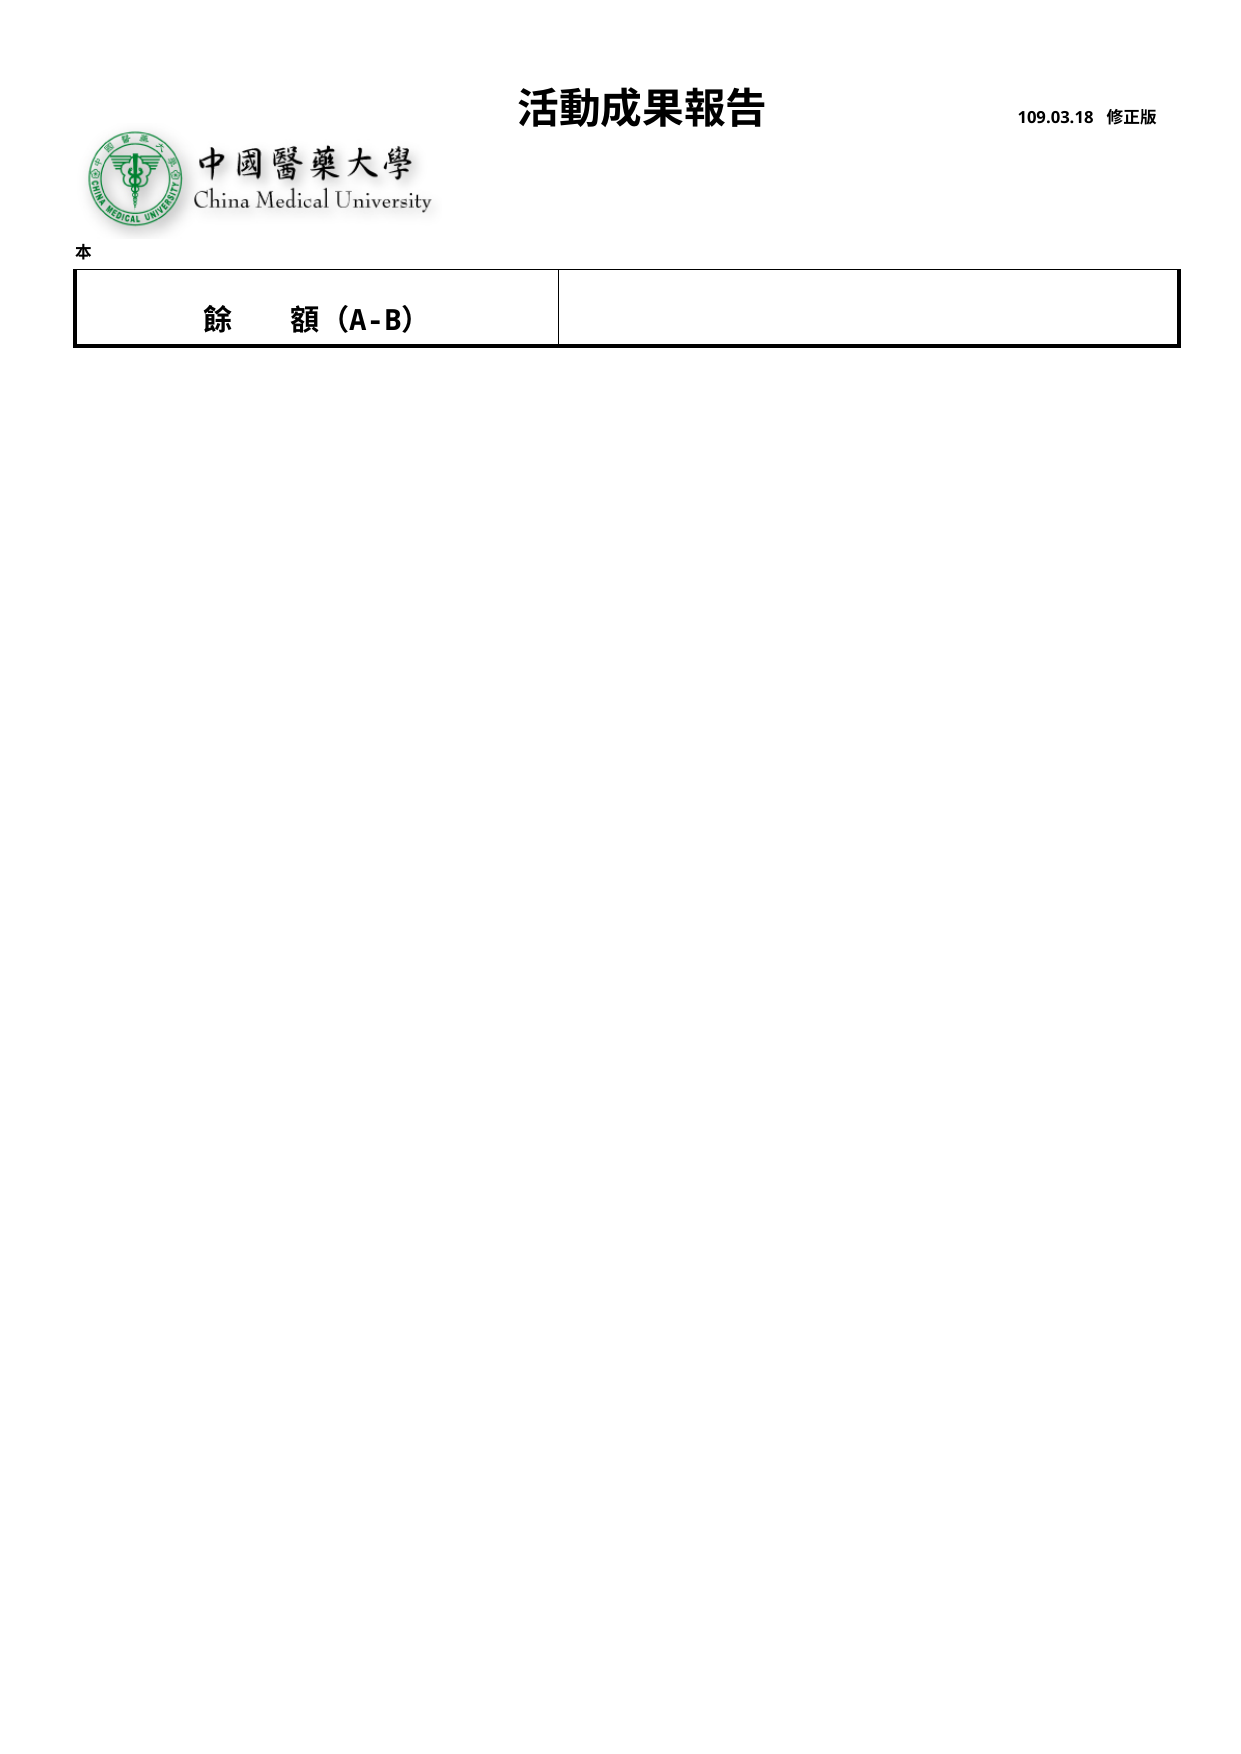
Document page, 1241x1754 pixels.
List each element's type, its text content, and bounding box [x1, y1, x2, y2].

table_cell [559, 270, 1177, 344]
table_cell 餘 額（A-B） [77, 270, 558, 344]
